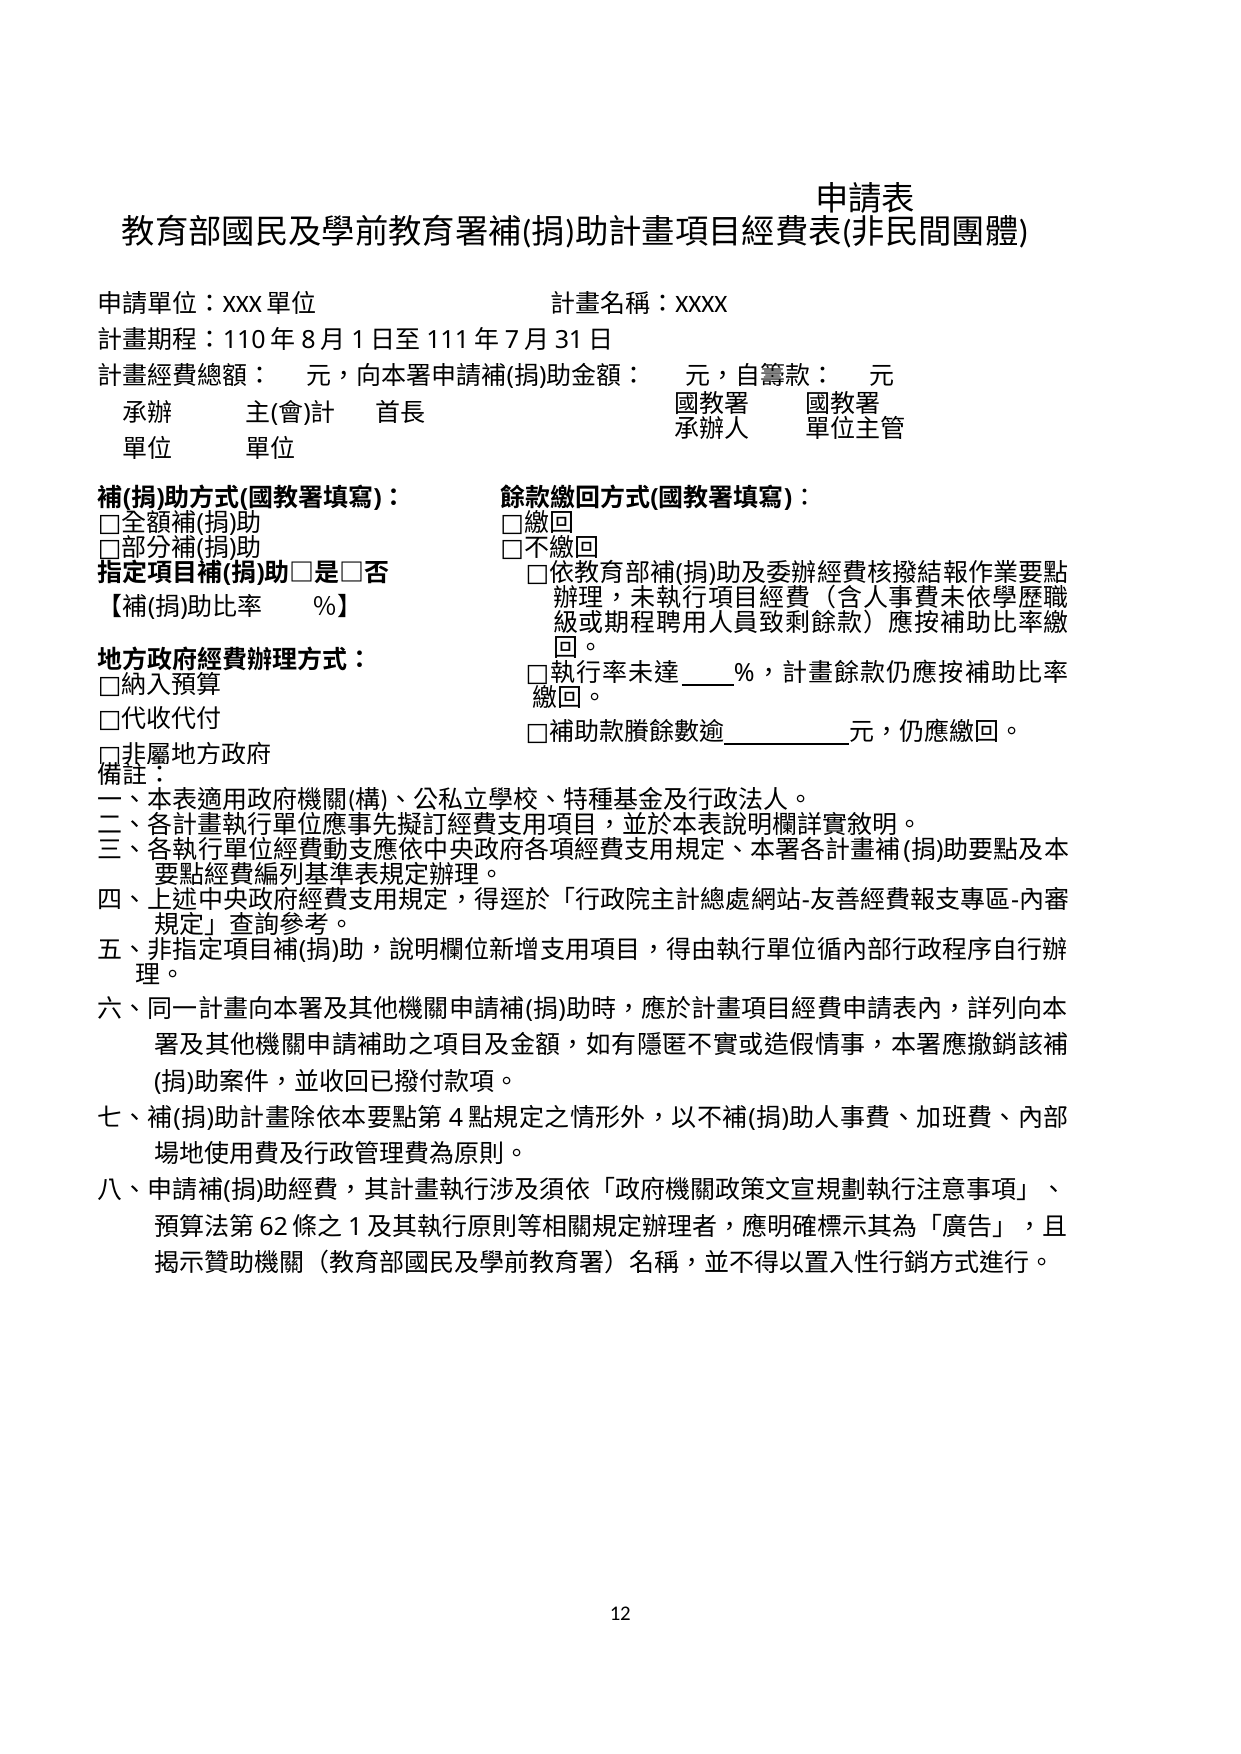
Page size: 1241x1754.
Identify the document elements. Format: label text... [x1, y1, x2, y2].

table_header [445, 150, 647, 183]
table_header [95, 150, 323, 183]
table_cell 承辦 主(會)計 首長 單位 單位 [95, 392, 671, 487]
table_cell 計畫期程：110年 8月 1日至 111年 7月 31日 [95, 320, 1072, 356]
table_cell 備註： 本表適用政府機關(構)、公私立學校、特種基金及行政法人。 各計畫執行單位應事先擬訂經費支用項目，並於本表說明欄詳實敘明。 各執行單位經費動支應依中央政府各項經費支用規定、本署各計畫補(捐)助要點及本要點經費編列基準表規定辦理。 上述中央政府經費支用規定，得逕於「行政院主計總處網站-友善經費報支專區-內審規定」查詢參考。 非指定項目補(捐)助，說明欄位新增支用項目，得由執行單位循內部行政程序自行辦理。 同一計畫向本署及其他機關申請補(捐)助時，應於計畫項目經費申請表內，詳列向本署及其他機關申請補助之項目及金額，如有隱匿不實或造假情事，本署應撤銷該補(捐)助案件，並收回已撥付款項。 補(捐)助計畫除依本要點第4點規定之情形外，以不補(捐)助人事費、加班費、內部場地使用費及行政管理費為原則。 申請補(捐)助經費，其計畫執行涉及須依「政府機關政策文宣規劃執行注意事項」、預算法第62條之1及其執行原則等相關規定辦理者，應明確標示其為「廣告」，且揭示贊助機關（教育部國民及學前教育署）名稱，並不得以置入性行銷方式進行。 [95, 764, 1072, 1303]
table_cell [95, 250, 323, 283]
table_cell [95, 183, 323, 217]
table_cell [323, 183, 445, 217]
table_cell 餘款繳回方式(國教署填寫)： □繳回 □不繳回 □依教育部補(捐)助及委辦經費核撥結報作業要點辦理，未執行項目經費（含人事費未依學歷職級或期程聘用人員致剩餘款）應按補助比率繳回。 □執行率未達 %，計畫餘款仍應按補助比率繳回。 □補助款賸餘數逾 元，仍應繳回。 [497, 487, 1072, 763]
table_cell 申請單位：XXX單位 [95, 283, 547, 319]
table_cell [323, 250, 445, 283]
table_header [323, 150, 445, 183]
table_cell [647, 250, 1072, 283]
table_cell 申請表 [647, 183, 1072, 217]
table_cell 補(捐)助方式(國教署填寫)： □全額補(捐)助 □部分補(捐)助 指定項目補(捐)助□是□否 【補(捐)助比率 ％】 地方政府經費辦理方式： □納入預算 □代收代付 □非屬地方政府 [95, 487, 497, 763]
table_cell 計畫名稱：XXXX [547, 283, 1072, 319]
table_header [647, 150, 1072, 183]
table_cell 計畫經費總額： 元，向本署申請補(捐)助金額： 元，自籌款： 元 [95, 356, 1072, 392]
table_cell [445, 183, 647, 217]
table_cell [445, 250, 647, 283]
table_cell 國教署 國教署 承辦人 單位主管 [671, 392, 1072, 487]
table_cell 教育部國民及學前教育署補(捐)助計畫項目經費表(非民間團體) [95, 217, 1072, 250]
